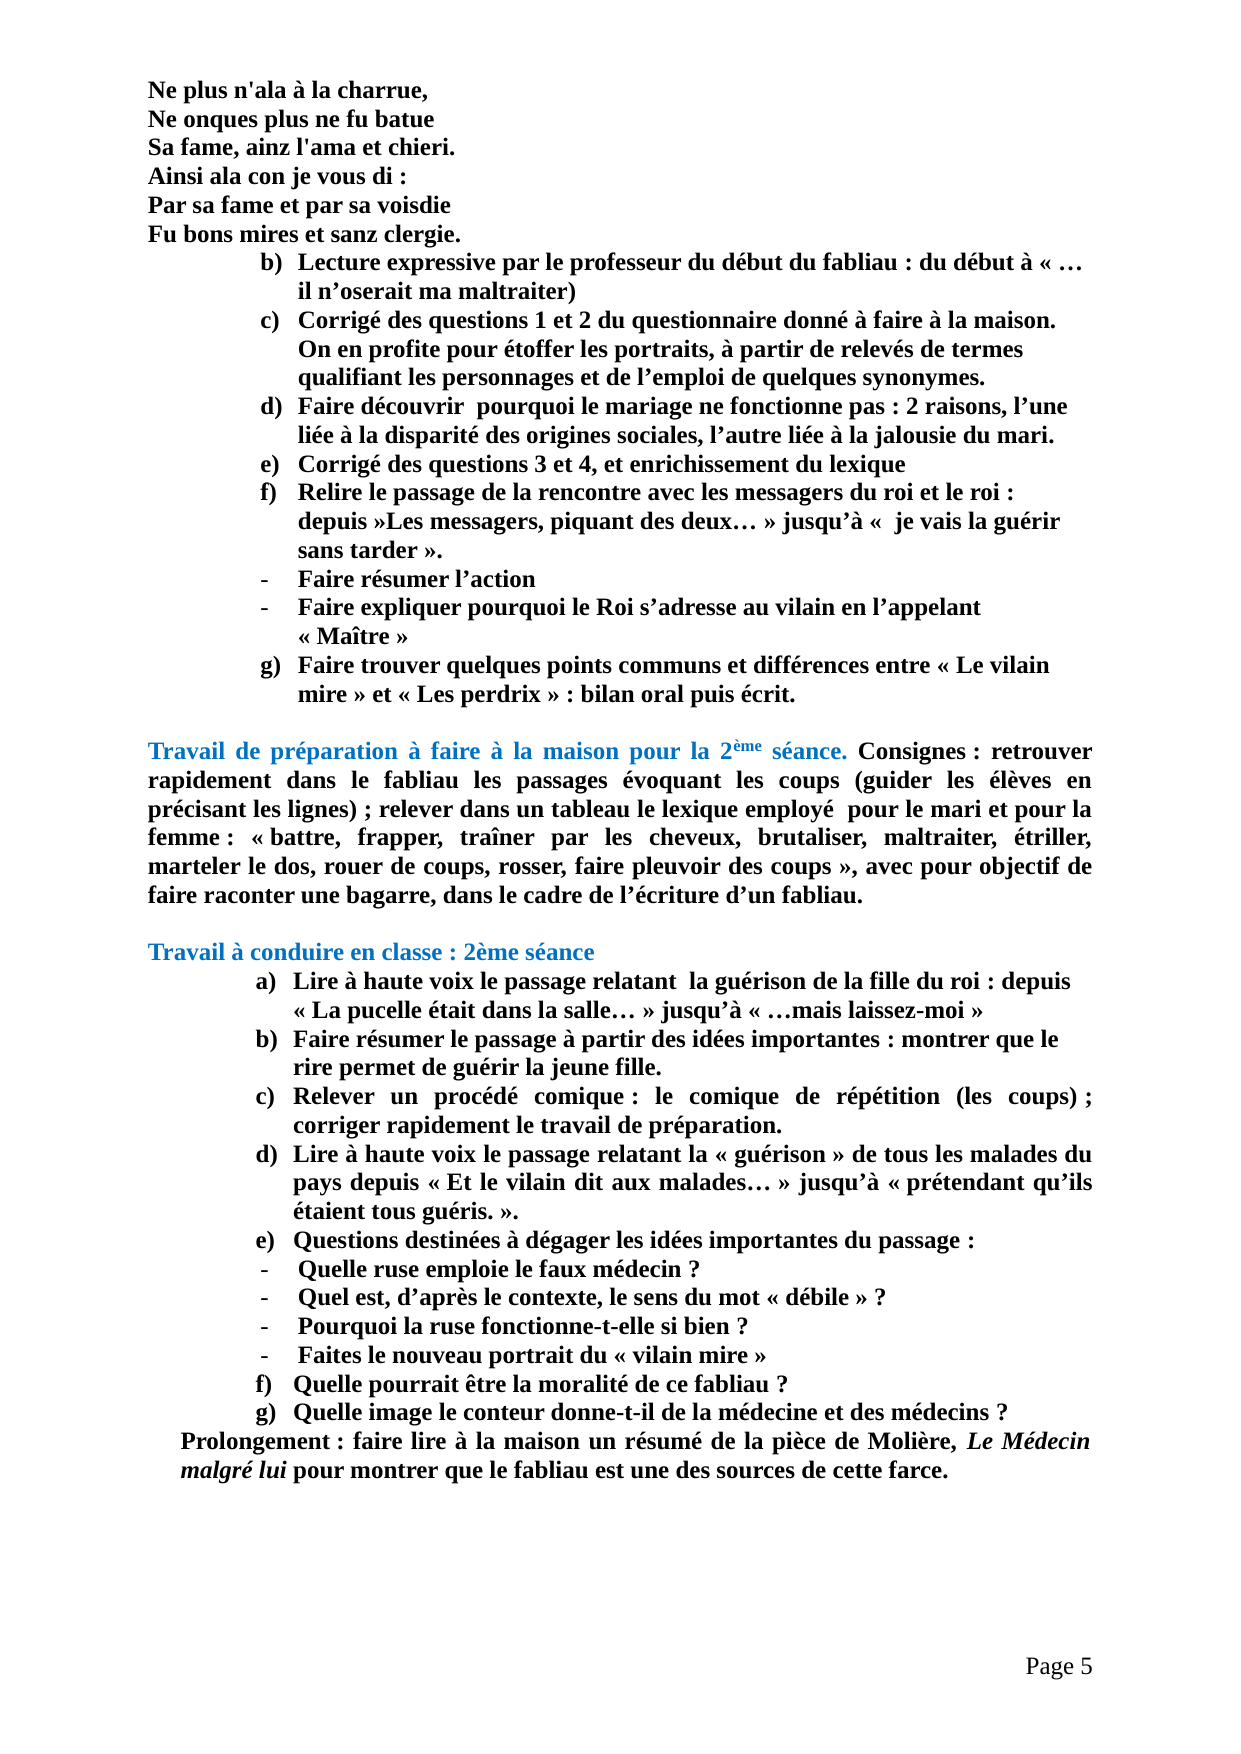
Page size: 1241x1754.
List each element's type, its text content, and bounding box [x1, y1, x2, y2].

list Lecture expressive par le professeur du début du fabliau : du début à « …il n’oserait ma maltraiter) [260, 247, 1093, 305]
list Faire expliquer pourquoi le Roi s’adresse au vilain en l’appelant « Maître » [260, 592, 1093, 650]
text Travail de préparation à faire à la maison pour la 2ème séance. Consignes : retrouver rapidement dans le fabliau les passages évoquant les coups (guider les élèves en précisant les lignes) ; relever dans un tableau le lexique employé pour le mari et pour la femme : « battre, frapper, traîner par les cheveux, brutaliser, maltraiter, étriller, marteler le dos, rouer de coups, rosser, faire pleuvoir des coups », avec pour objectif de faire raconter une bagarre, dans le cadre de l’écriture d’un fabliau. [148, 736, 1093, 909]
list Relire le passage de la rencontre avec les messagers du roi et le roi : depuis »Les messagers, piquant des deux… » jusqu’à « je vais la guérir sans tarder ». [260, 477, 1093, 564]
list Questions destinées à dégager les idées importantes du passage : [255, 1225, 1093, 1254]
list Quelle image le conteur donne-t-il de la médecine et des médecins ? [255, 1397, 1093, 1426]
text Prolongement : faire lire à la maison un résumé de la pièce de Molière, Le Médecin malgré lui pour montrer que le fabliau est une des sources de cette farce. [180, 1426, 1093, 1484]
list Lire à haute voix le passage relatant la « guérison » de tous les malades du pays depuis « Et le vilain dit aux malades… » jusqu’à « prétendant qu’ils étaient tous guéris. ». [255, 1139, 1093, 1225]
list Quelle ruse emploie le faux médecin ? [260, 1254, 1093, 1282]
list Corrigé des questions 1 et 2 du questionnaire donné à faire à la maison. On en profite pour étoffer les portraits, à partir de relevés de termes qualifiant les personnages et de l’emploi de quelques synonymes. [260, 305, 1093, 391]
list Faire résumer l’action [260, 564, 1093, 592]
list Faire trouver quelques points communs et différences entre « Le vilain mire » et « Les perdrix » : bilan oral puis écrit. [260, 650, 1093, 707]
list Quelle pourrait être la moralité de ce fabliau ? [255, 1369, 1093, 1397]
text Ne plus n'ala à la charrue, Ne onques plus ne fu batue Sa fame, ainz l'ama et chieri. Ainsi ala con je vous di : Par sa fame et par sa voisdie Fu bons mires et sanz clergie. [148, 75, 1093, 247]
list Corrigé des questions 3 et 4, et enrichissement du lexique [260, 449, 1093, 477]
text Travail à conduire en classe : 2ème séance [148, 937, 1093, 966]
list Quel est, d’après le contexte, le sens du mot « débile » ? [260, 1282, 1093, 1311]
list Faites le nouveau portrait du « vilain mire » [260, 1340, 1093, 1369]
list Lire à haute voix le passage relatant la guérison de la fille du roi : depuis « La pucelle était dans la salle… » jusqu’à « …mais laissez-moi » [255, 966, 1093, 1024]
list Faire résumer le passage à partir des idées importantes : montrer que le rire permet de guérir la jeune fille. [255, 1024, 1093, 1081]
list Pourquoi la ruse fonctionne-t-elle si bien ? [260, 1311, 1093, 1340]
list Relever un procédé comique : le comique de répétition (les coups) ; corriger rapidement le travail de préparation. [255, 1081, 1093, 1139]
list Faire découvrir pourquoi le mariage ne fonctionne pas : 2 raisons, l’une liée à la disparité des origines sociales, l’autre liée à la jalousie du mari. [260, 391, 1093, 449]
